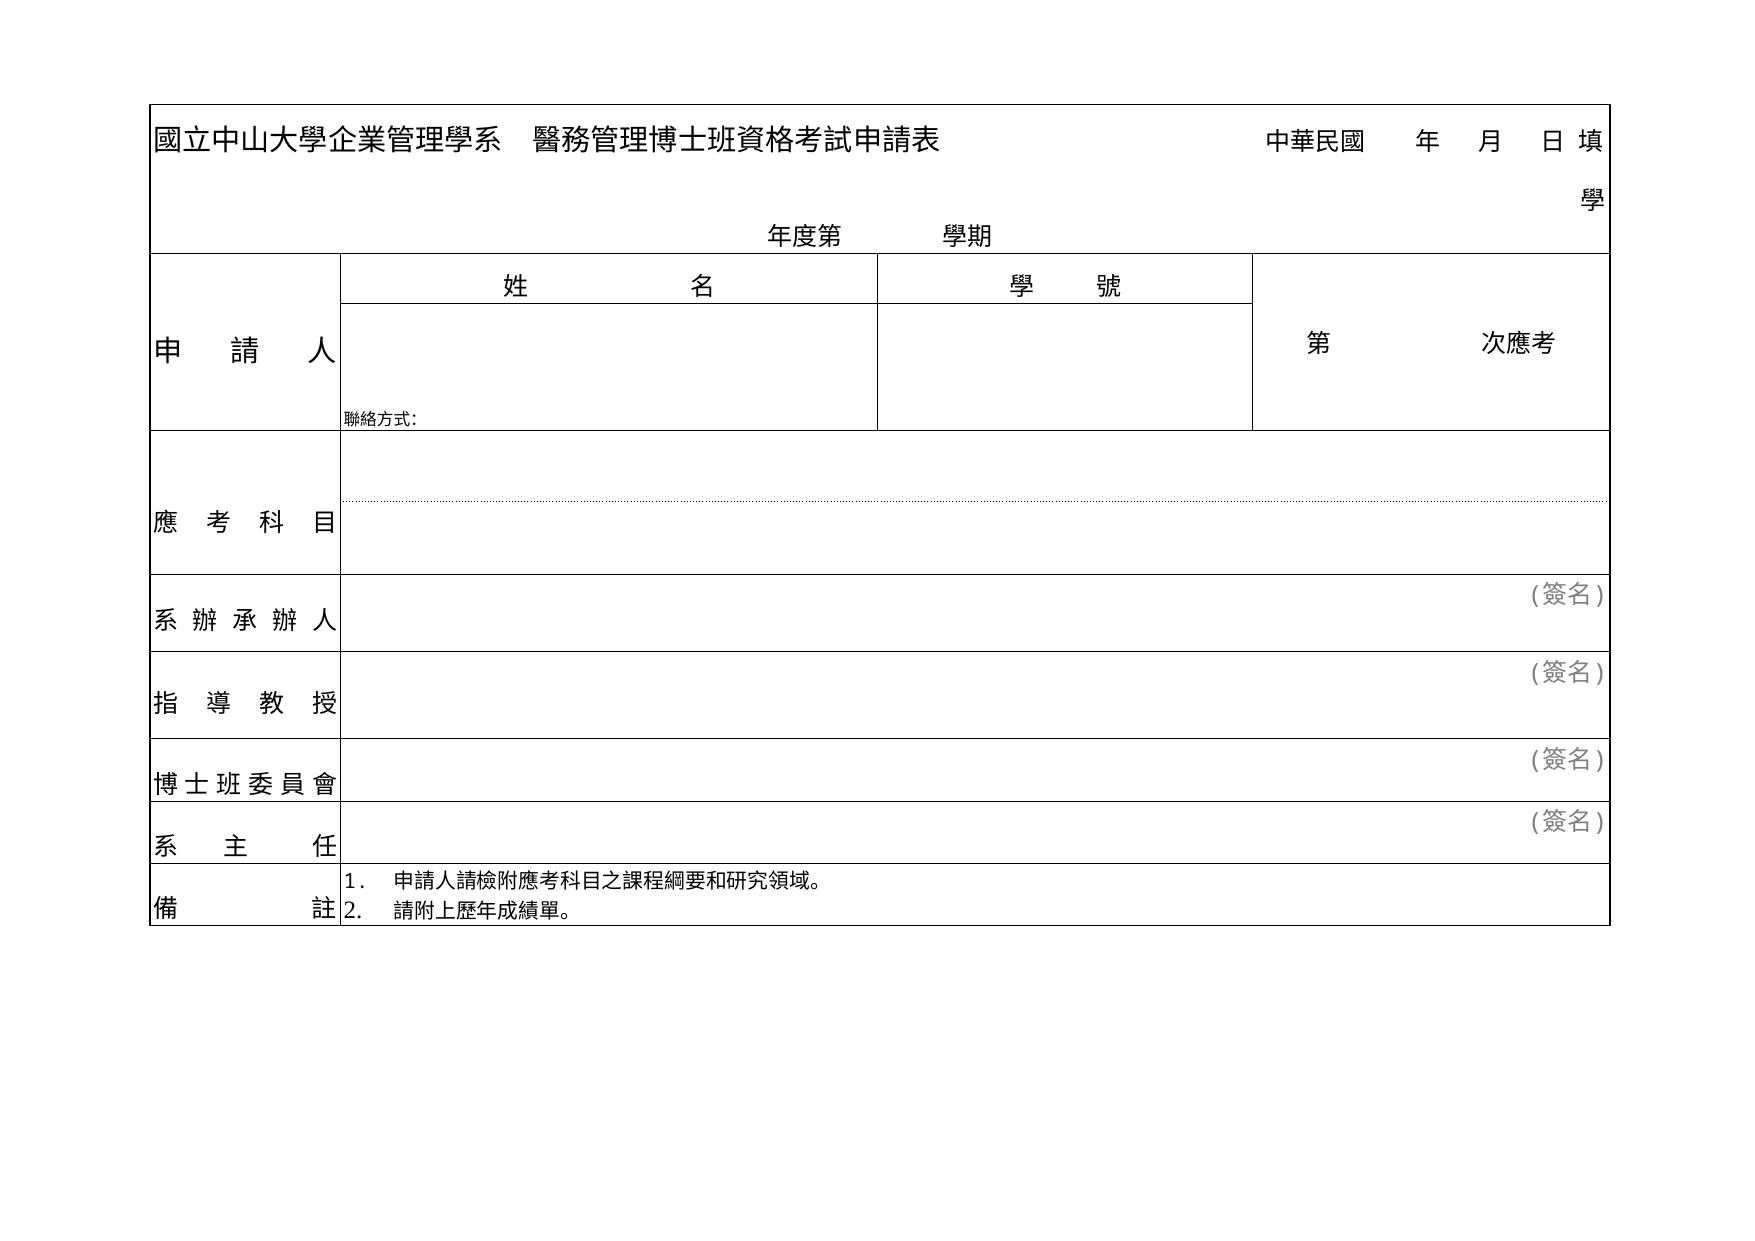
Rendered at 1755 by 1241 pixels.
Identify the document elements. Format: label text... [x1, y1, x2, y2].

table_cell (簽名) [341, 575, 1609, 651]
table_cell 第 次應考 [1253, 254, 1609, 430]
table_cell 系辦承辦人 [151, 575, 340, 651]
table_cell [341, 431, 1609, 501]
table_cell (簽名) [341, 802, 1609, 863]
table_cell 指導教授 [151, 652, 340, 738]
table_cell 聯絡方式： [341, 304, 877, 430]
table_cell 應考科目 [151, 431, 340, 573]
table_cell 學 號 [878, 254, 1252, 303]
table_header 國立中山大學企業管理學系 醫務管理博士班資格考試申請表 中華民國 年 月 日 填 學年度第 學期 [151, 105, 1609, 253]
table_cell 姓 名 [341, 254, 877, 303]
table_cell (簽名) [341, 652, 1609, 738]
table_cell 博士班委員會 [151, 739, 340, 801]
table_cell 系 主 任 [151, 802, 340, 863]
table_cell [878, 304, 1252, 430]
table_cell (簽名) [341, 739, 1609, 801]
table_cell 申請人請檢附應考科目之課程綱要和研究領域。 請附上歷年成績單。 [341, 864, 1609, 925]
table_cell 申 請 人 [151, 254, 340, 430]
table_cell 備 註 [151, 864, 340, 925]
table_cell [341, 501, 1609, 573]
